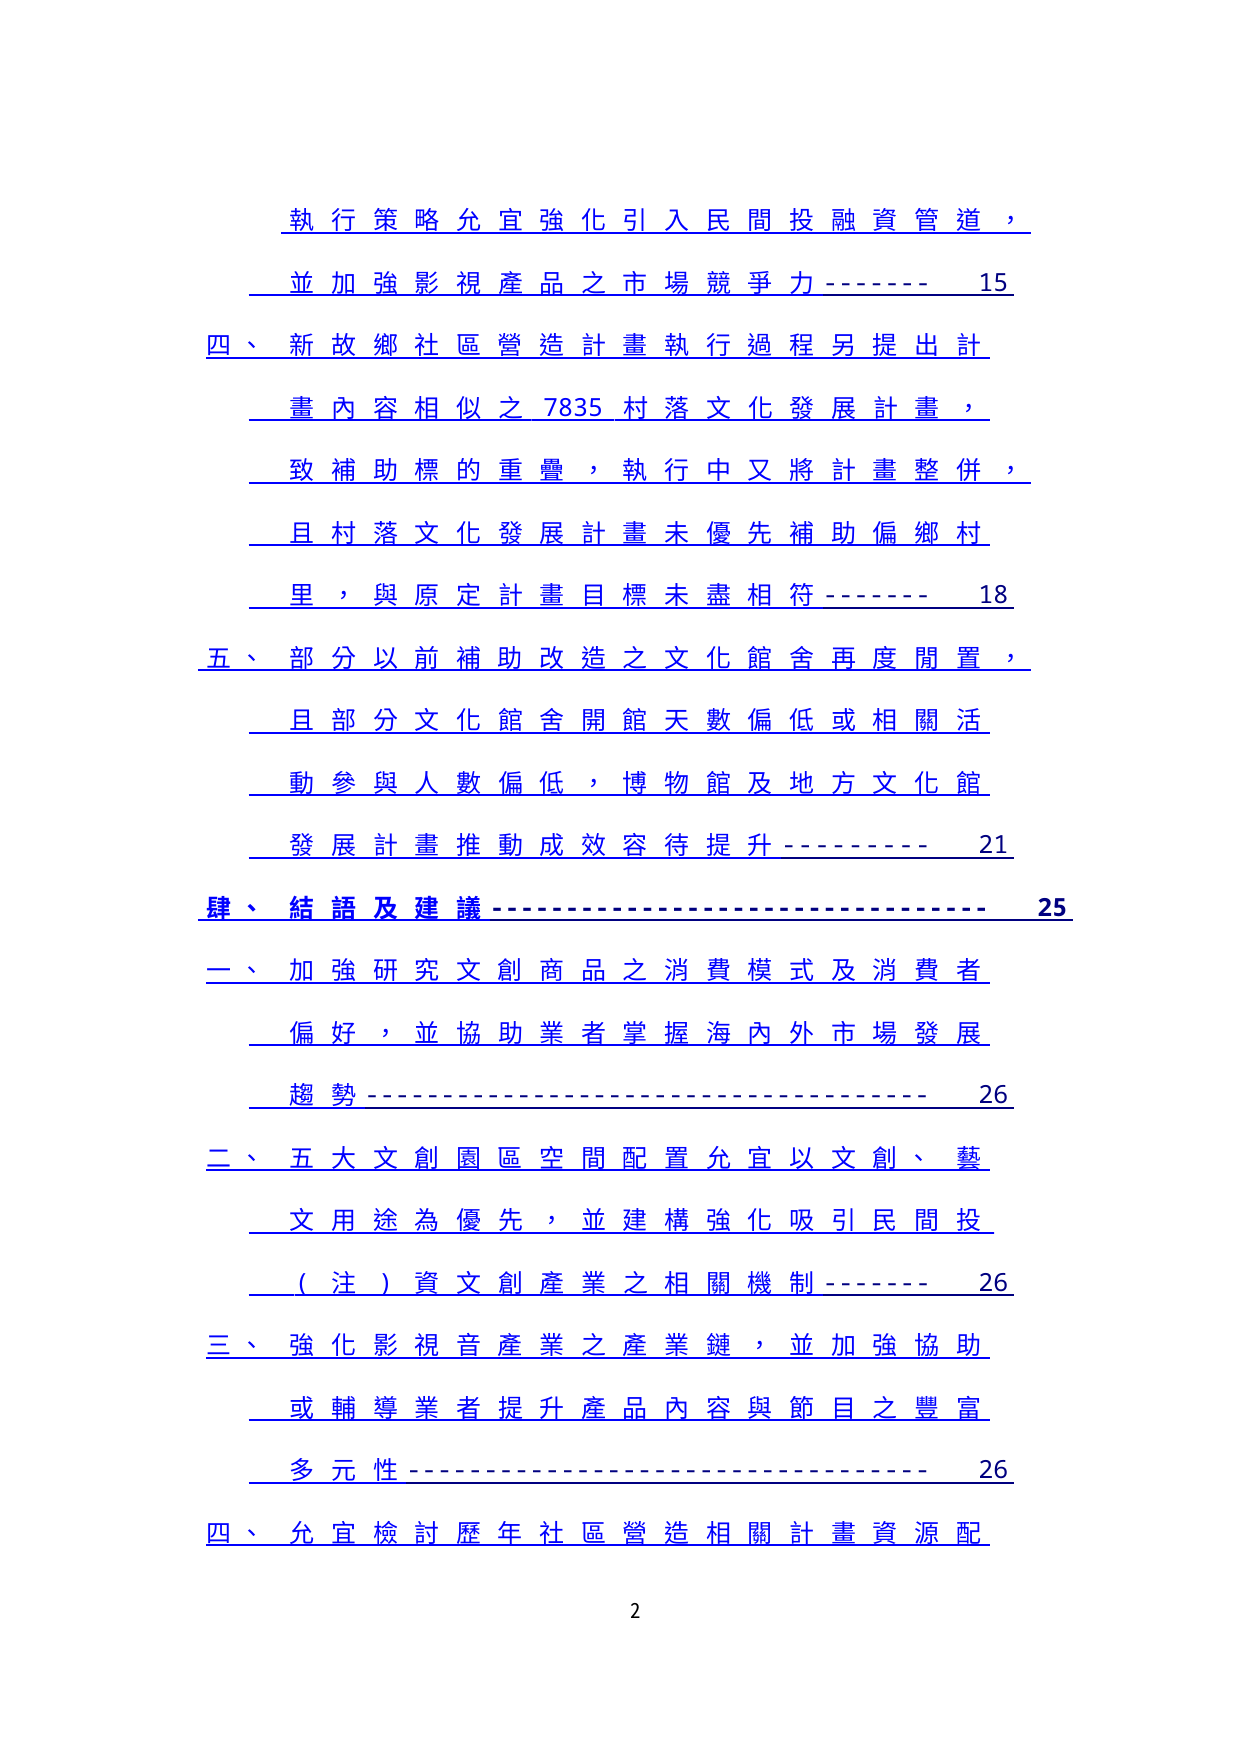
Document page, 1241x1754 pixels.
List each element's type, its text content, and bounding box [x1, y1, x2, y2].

text 四、新故鄉社區營造計畫執行過程另提出計畫內容相似之7835村落文化發展計畫，致補助標的重疊，執行中又將計畫整併，且村落文化發展計畫未優先補助偏鄉村里，與原定計畫目標未盡相符 18 [198, 302, 1014, 615]
text 一、加強研究文創商品之消費模式及消費者偏好，並協助業者掌握海內外市場發展趨勢 26 [198, 927, 1014, 1115]
text 五、部分以前補助改造之文化館舍再度閒置，且部分文化館舍開館天數偏低或相關活動參與人數偏低，博物館及地方文化館發展計畫推動成效容待提升 21 [198, 615, 1014, 669]
text 二、五大文創園區空間配置允宜以文創、藝文用途為優先，並建構強化吸引民間投(注)資文創產業之相關機制 26 [198, 1115, 1014, 1302]
text 三、強化影視音產業之產業鏈，並加強協助或輔導業者提升產品內容與節目之豐富多元性 26 [198, 1302, 1014, 1490]
text [198, 921, 1073, 927]
text 三、推動影視音產業發展旗艦計畫執行規模較原定計畫大幅縮小，恐影響計畫成效，執行策略允宜強化引入民間投融資管道，並加強影視產品之市場競爭力 15 [198, 177, 1014, 302]
text 五、部分以前補助改造之文化館舍再度閒置，且部分文化館舍開館天數偏低或相關活動參與人數偏低，博物館及地方文化館發展計畫推動成效容待提升 21 [198, 671, 1014, 865]
text 肆、結語及建議 25 [198, 865, 1073, 919]
text 四、允宜檢討歷年社區營造相關計畫資源配 [198, 1490, 1014, 1552]
